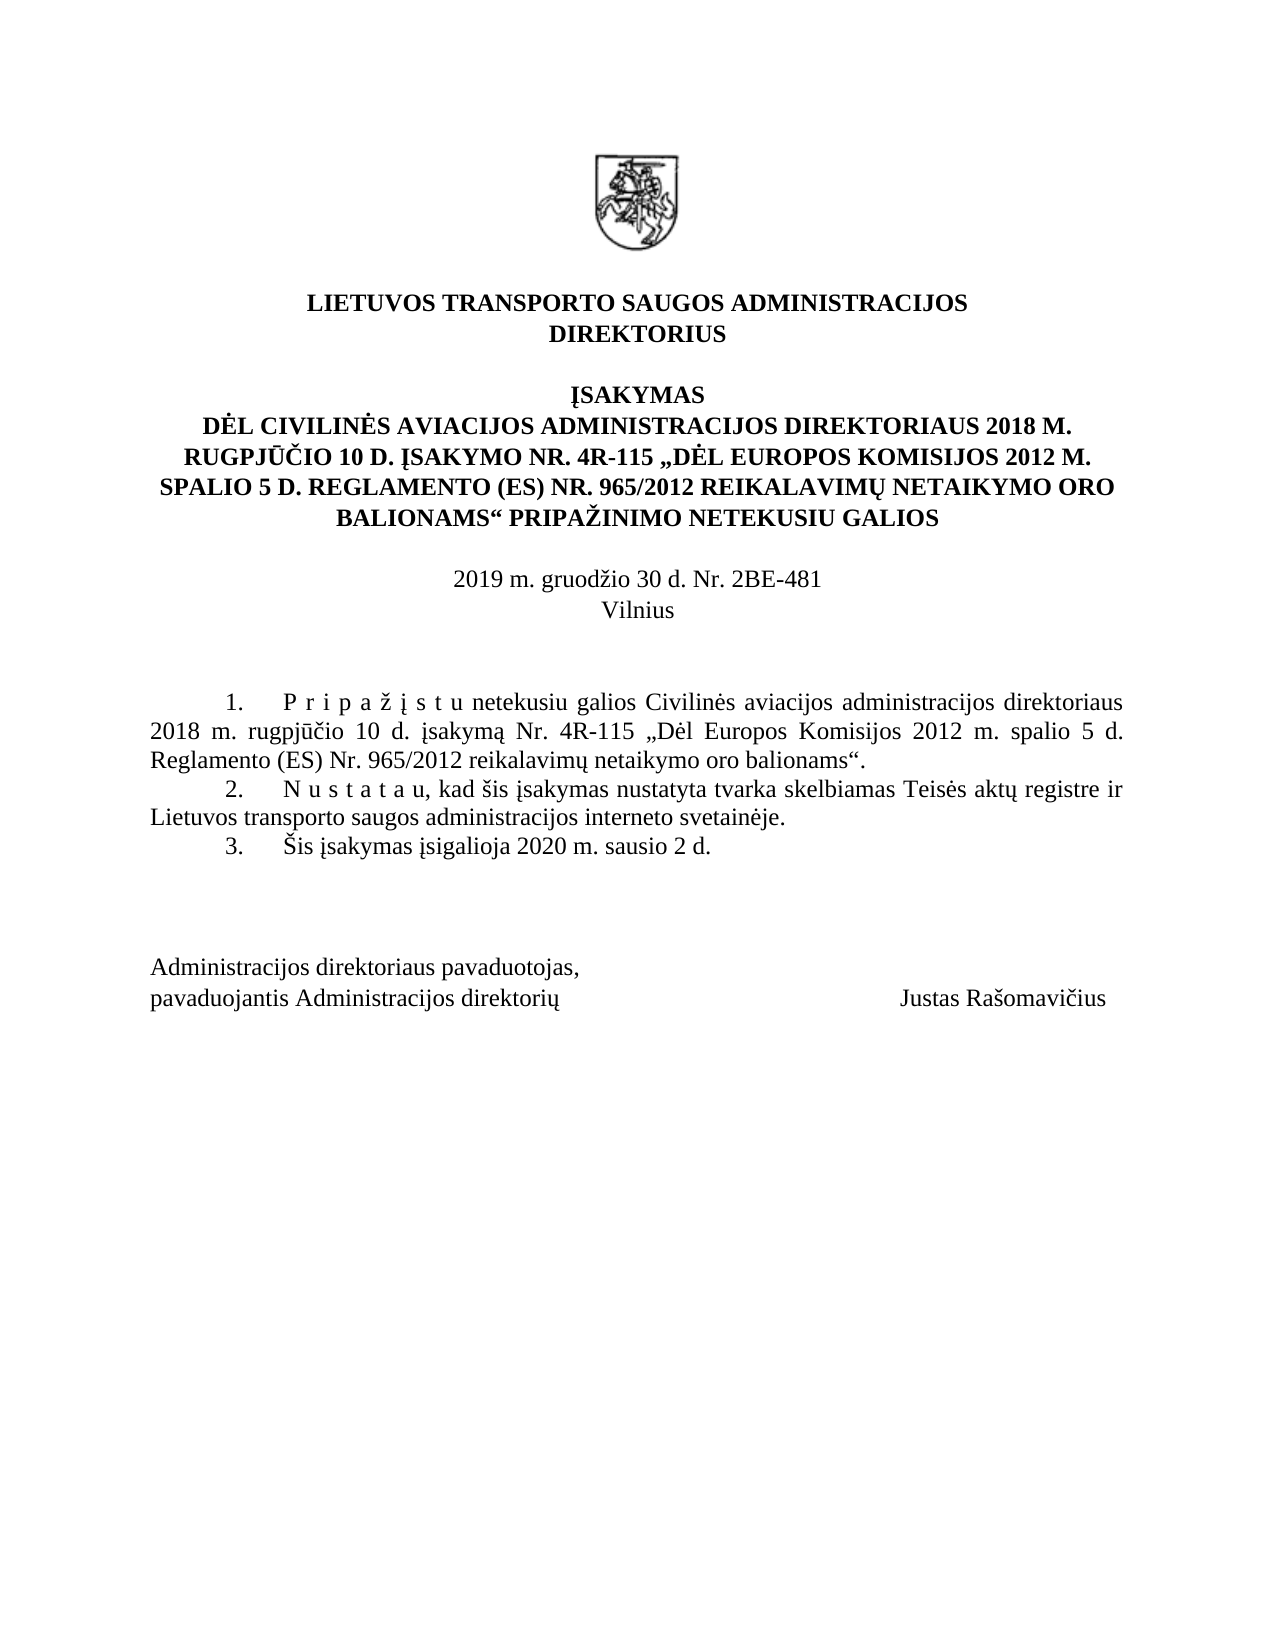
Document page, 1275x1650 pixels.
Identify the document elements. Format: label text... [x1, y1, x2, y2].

text 3. Šis įsakymas įsigalioja 2020 m. sausio 2 d. [150, 831, 1125, 860]
text pavaduojantis Administracijos direktorių Justas Rašomavičius [150, 983, 1125, 1012]
text DĖL CIVILINĖS AVIACIJOS ADMINISTRACIJOS DIREKTORIAUS 2018 M. RUGPJŪČIO 10 D. ĮSAKYMO NR. 4R-115 „DĖL EUROPOS KOMISIJOS 2012 M. SPALIO 5 D. REGLAMENTO (ES) NR. 965/2012 REIKALAVIMŲ NETAIKYMO ORO BALIONAMS“ PRIPAŽINIMO NETEKUSIU GALIOS [150, 411, 1125, 532]
text 2. N u s t a t a u, kad šis įsakymas nustatyta tvarka skelbiamas Teisės aktų registre ir Lietuvos transporto saugos administracijos interneto svetainėje. [150, 774, 1125, 831]
text Vilnius [150, 595, 1125, 624]
text 2019 m. gruodžio 30 d. Nr. 2BE-481 [150, 564, 1125, 593]
text ĮSAKYMAS [150, 380, 1125, 409]
text DIREKTORIUS [150, 319, 1125, 347]
text Administracijos direktoriaus pavaduotojas, [150, 952, 1125, 981]
text LIETUVOS TRANSPORTO SAUGOS ADMINISTRACIJOS [150, 288, 1125, 317]
text 1. P r i p a ž į s t u netekusiu galios Civilinės aviacijos administracijos direktoriaus 2018 m. rugpjūčio 10 d. įsakymą Nr. 4R-115 „Dėl Europos Komisijos 2012 m. spalio 5 d. Reglamento (ES) Nr. 965/2012 reikalavimų netaikymo oro balionams“. [150, 687, 1125, 774]
